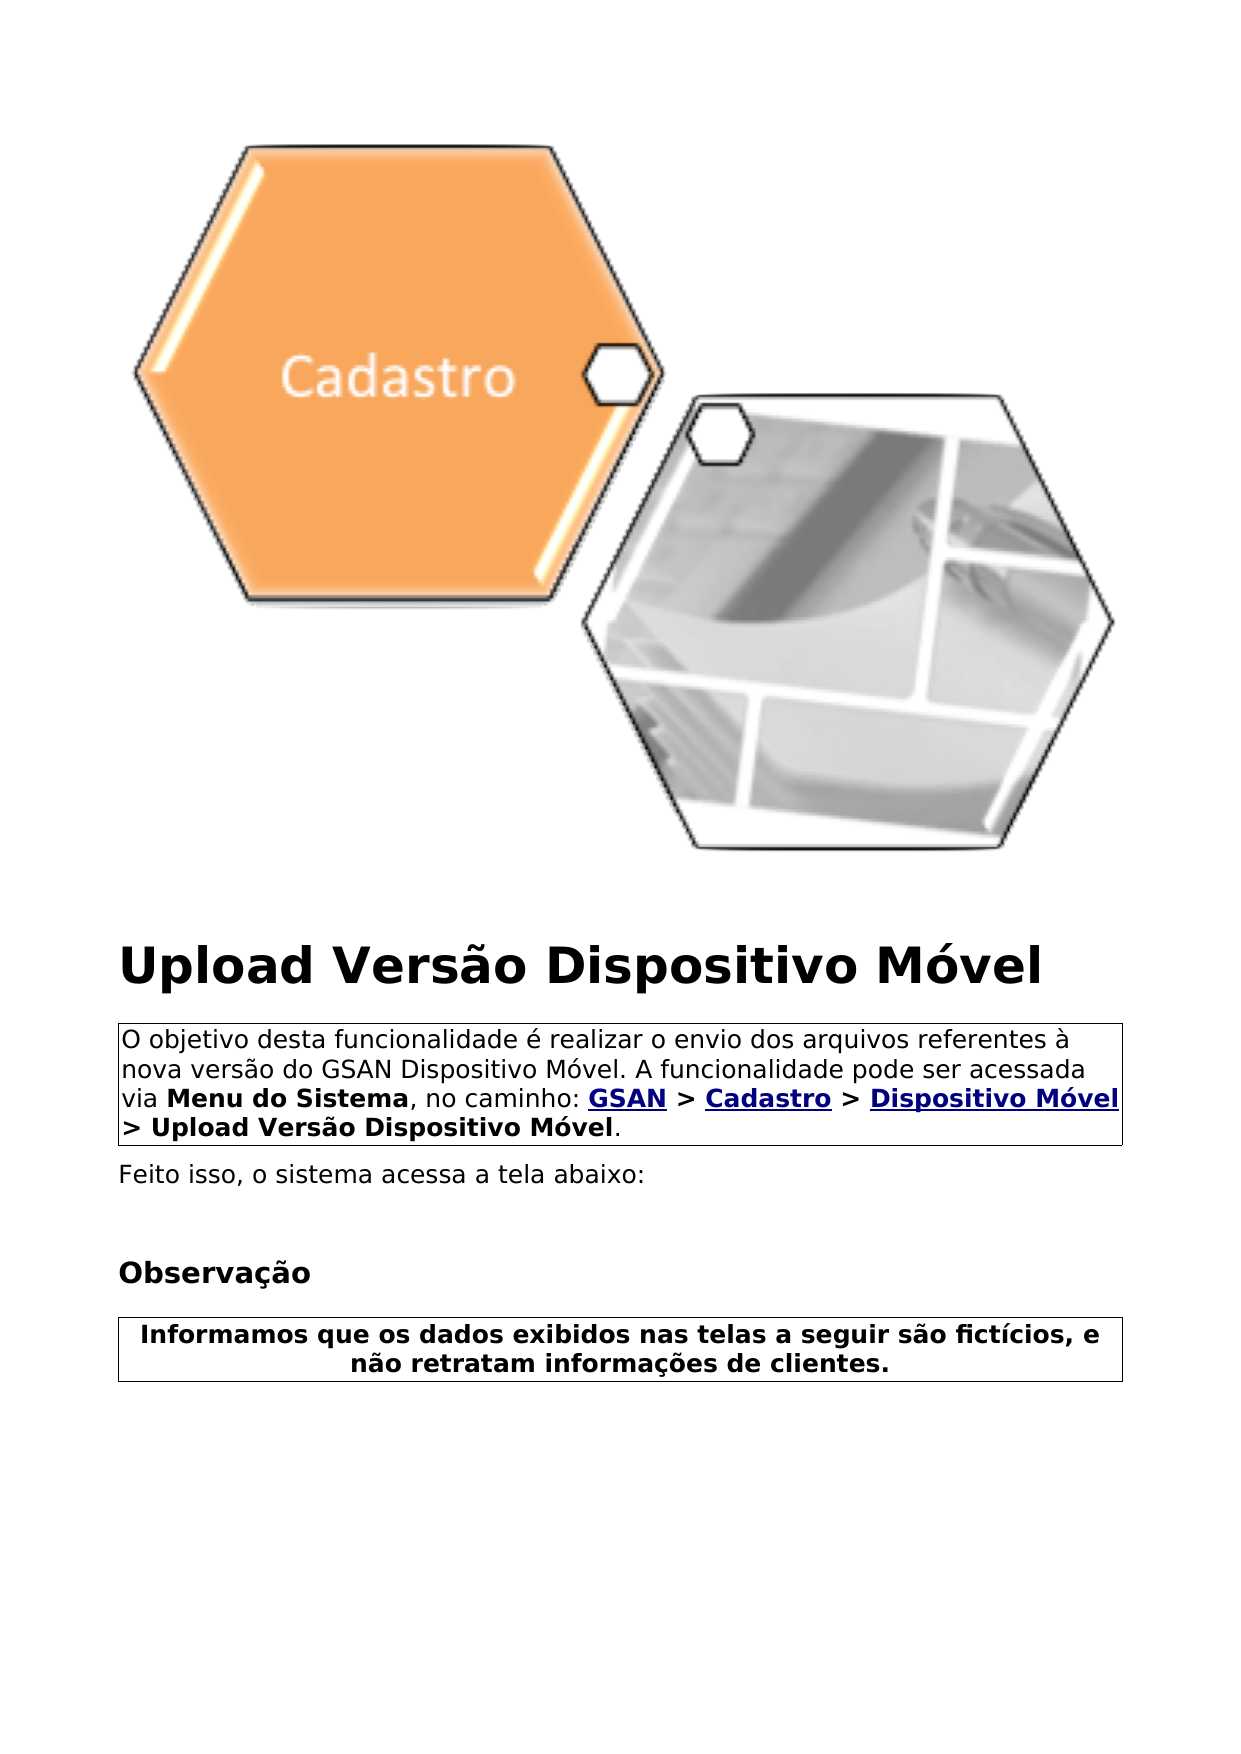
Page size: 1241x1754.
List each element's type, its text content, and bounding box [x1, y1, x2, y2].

table_header O objetivo desta funcionalidade é realizar o envio dos arquivos referentes à nova versão do GSAN Dispositivo Móvel. A funcionalidade pode ser acessada via Menu do Sistema, no caminho: GSAN > Cadastro > Dispositivo Móvel > Upload Versão Dispositivo Móvel. [119, 1024, 1122, 1145]
picture [118, 118, 1123, 871]
table_header Informamos que os dados exibidos nas telas a seguir são fictícios, e não retratam informações de clientes. [119, 1318, 1122, 1381]
text Feito isso, o sistema acessa a tela abaixo: [118, 1160, 1122, 1218]
subtitle Observação [118, 1256, 1122, 1290]
subtitle Upload Versão Dispositivo Móvel [118, 937, 1122, 995]
